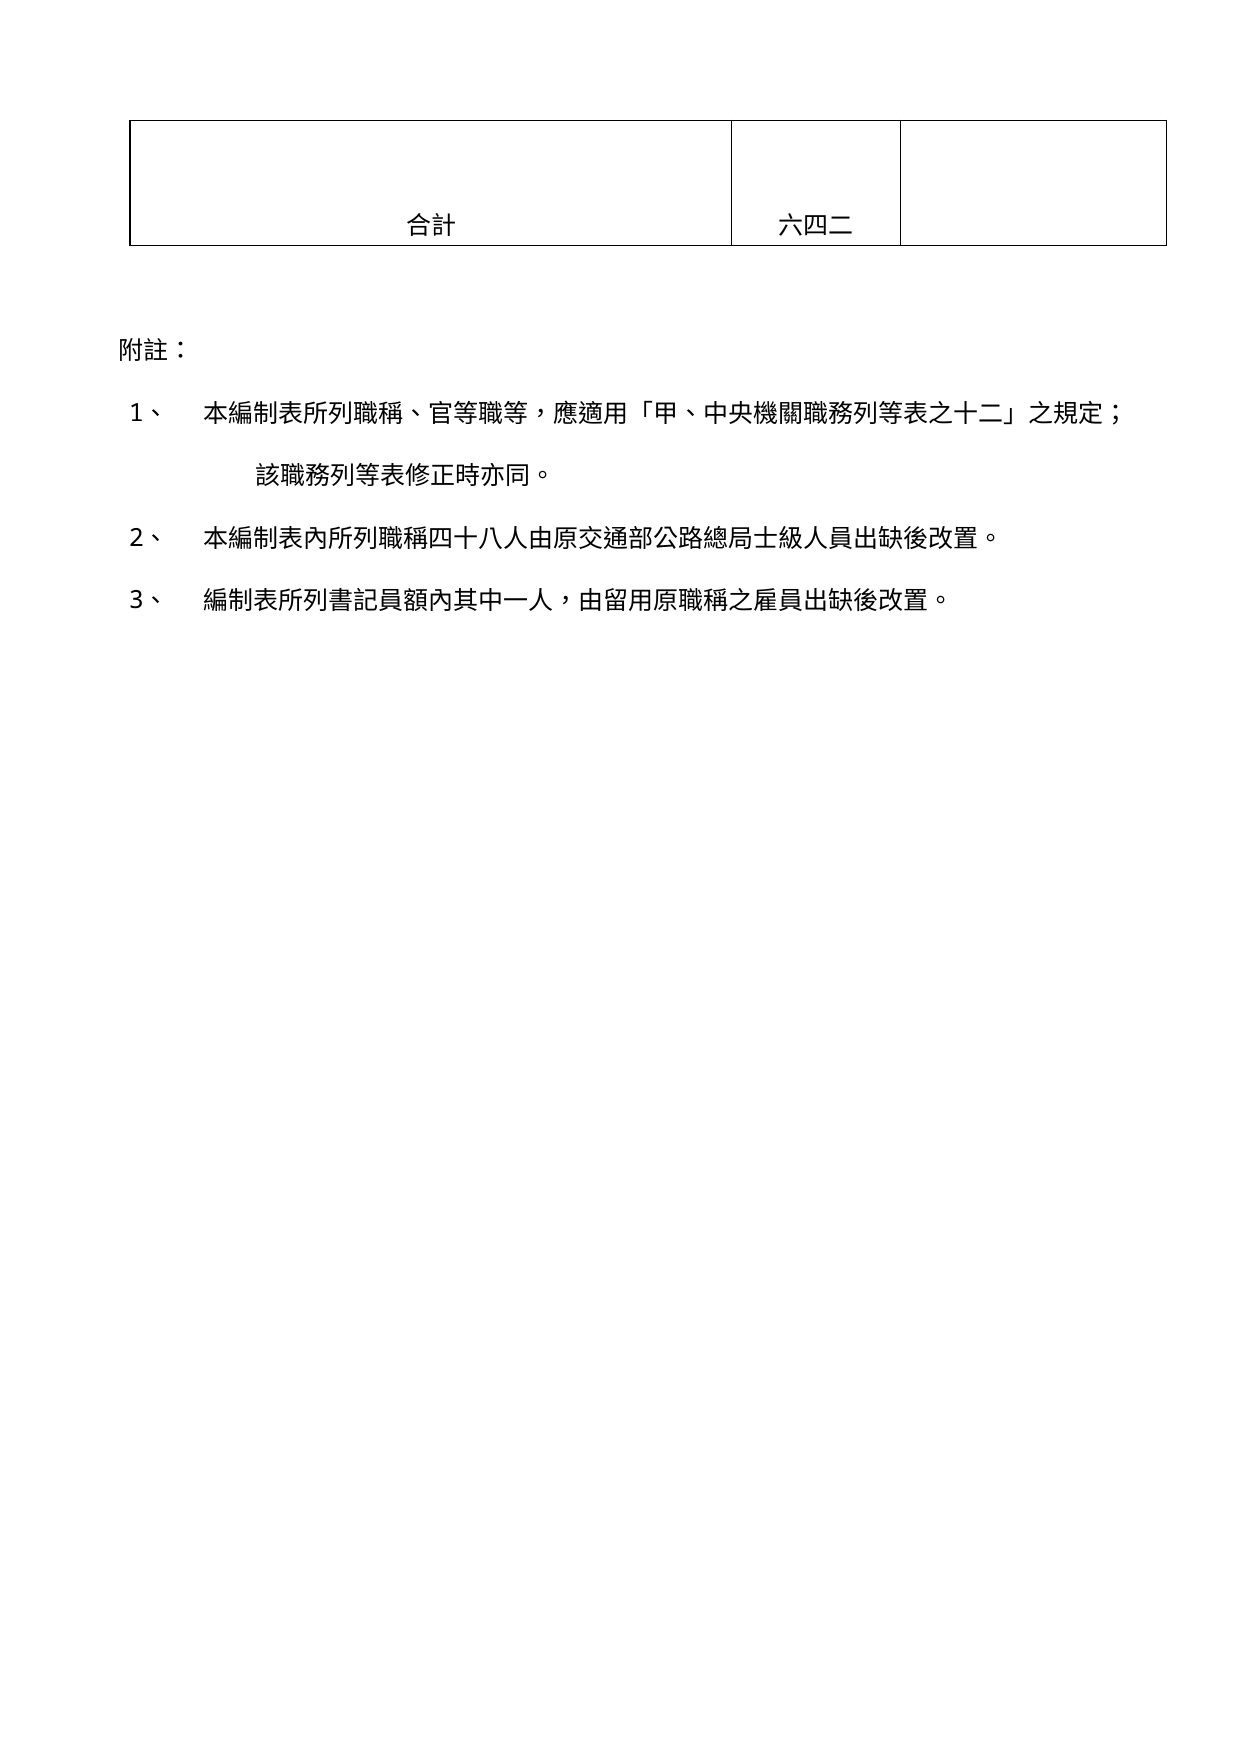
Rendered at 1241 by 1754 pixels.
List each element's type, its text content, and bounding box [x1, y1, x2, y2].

list 編制表所列書記員額內其中一人，由留用原職稱之雇員出缺後改置。 [147, 557, 1110, 619]
table_cell [901, 121, 1166, 244]
list 本編制表所列職稱、官等職等，應適用「甲、中央機關職務列等表之十二」之規定；該職務列等表修正時亦同。 [147, 369, 1110, 494]
table_cell 合計 [131, 121, 731, 244]
text 附註： [117, 307, 1110, 369]
table_cell 六四二 [732, 121, 900, 244]
list 本編制表內所列職稱四十八人由原交通部公路總局士級人員出缺後改置。 [147, 494, 1110, 557]
